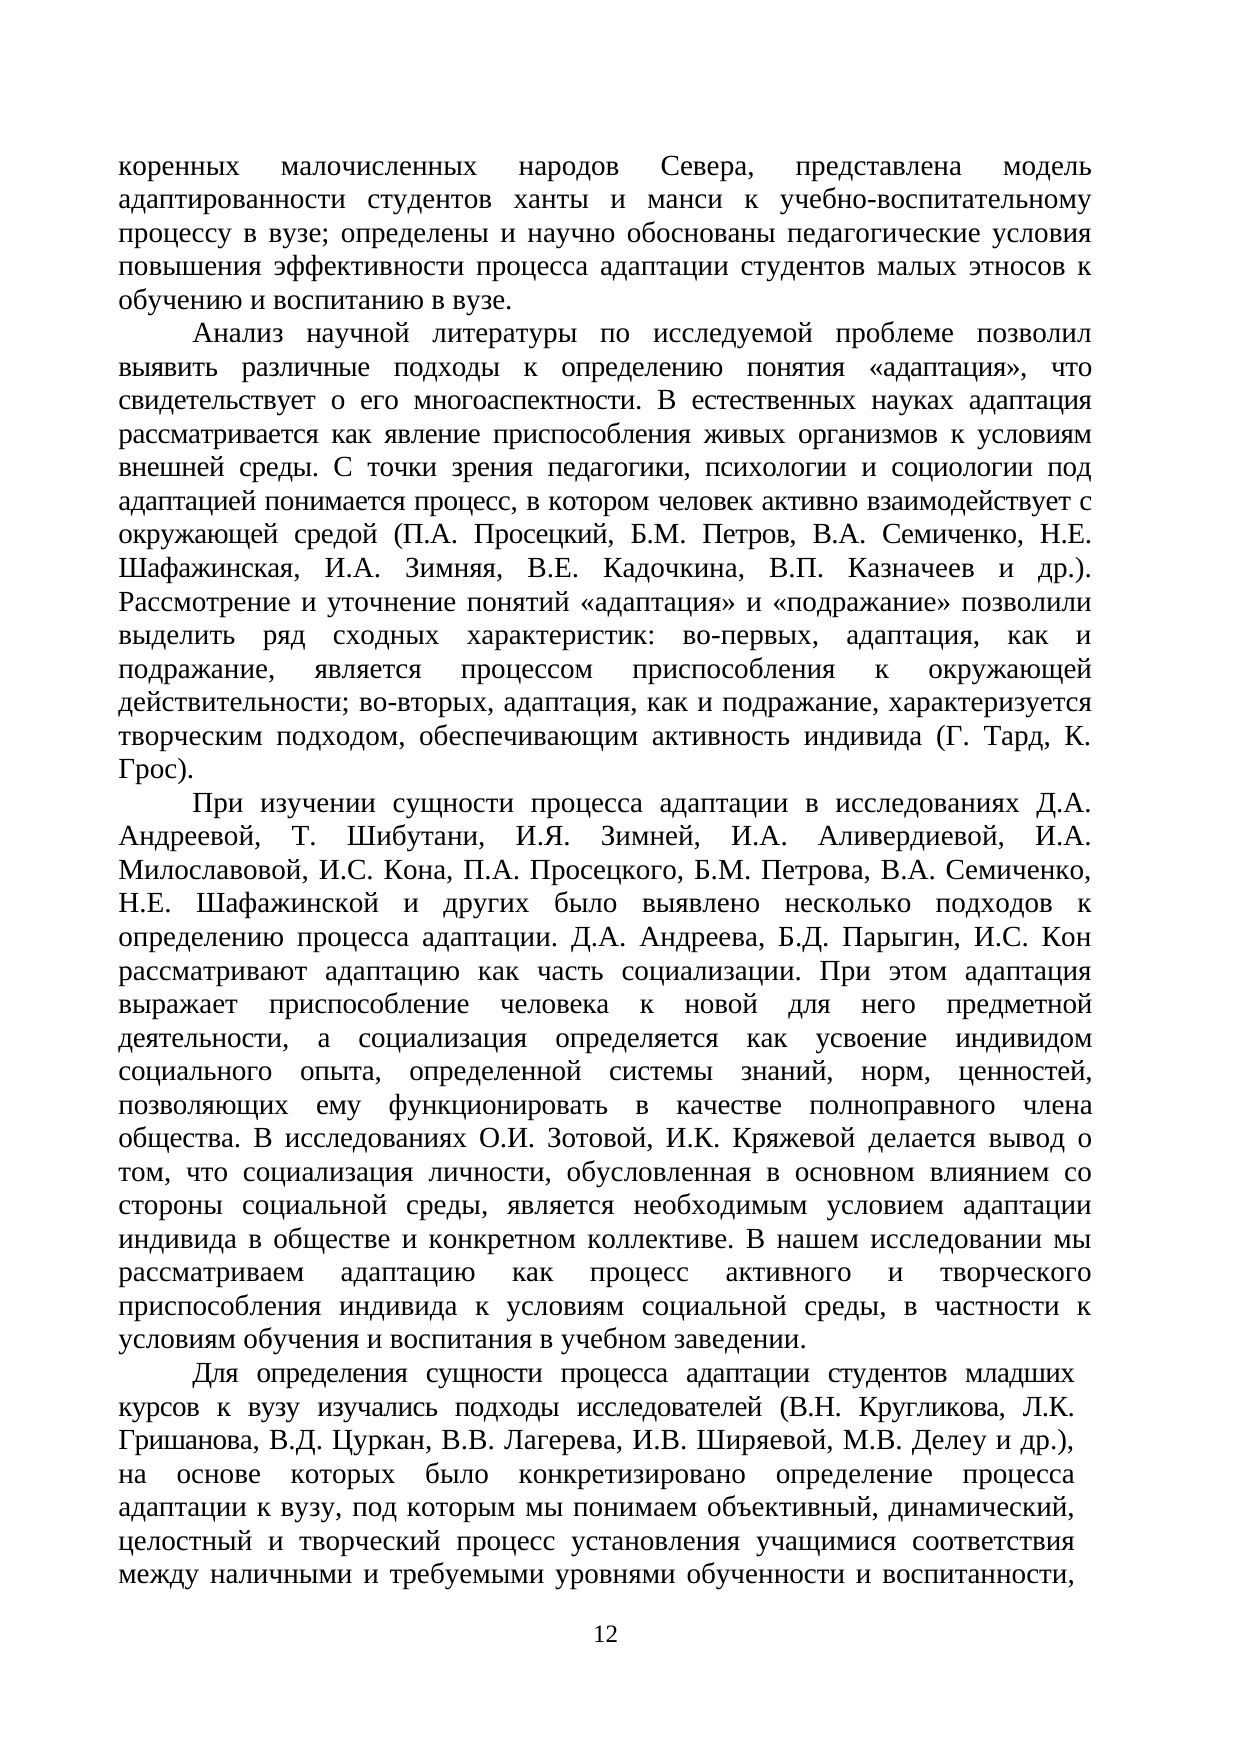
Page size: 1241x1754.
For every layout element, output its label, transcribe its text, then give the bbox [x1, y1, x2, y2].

text коренных малочисленных народов Севера, представлена модель адаптированности студентов ханты и манси к учебно-воспитательному процессу в вузе; определены и научно обоснованы педагогические условия повышения эффективности процесса адаптации студентов малых этносов к обучению и воспитанию в вузе. [118, 148, 1092, 315]
text Для определения сущности процесса адаптации студентов младших курсов к вузу изучались подходы исследователей (В.Н. Кругликова, Л.К. Гришанова, В.Д. Цуркан, В.В. Лагерева, И.В. Ширяевой, М.В. Делеу и др.), на основе которых было конкретизировано определение процесса адаптации к вузу, под которым мы понимаем объективный, динамический, целостный и творческий процесс установления учащимися соответствия между наличными и требуемыми уровнями обученности и воспитанности, [118, 1355, 1075, 1590]
text При изучении сущности процесса адаптации в исследованиях Д.А. Андреевой, Т. Шибутани, И.Я. Зимней, И.А. Аливердиевой, И.А. Милославовой, И.С. Кона, П.А. Просецкого, Б.М. Петрова, В.А. Семиченко, Н.Е. Шафажинской и других было выявлено несколько подходов к определению процесса адаптации. Д.А. Андреева, Б.Д. Парыгин, И.С. Кон рассматривают адаптацию как часть социализации. При этом адаптация выражает приспособление человека к новой для него предметной деятельности, а социализация определяется как усвоение индивидом социального опыта, определенной системы знаний, норм, ценностей, позволяющих ему функционировать в качестве полноправного члена общества. В исследованиях О.И. Зотовой, И.К. Кряжевой делается вывод о том, что социализация личности, обусловленная в основном влиянием со стороны социальной среды, является необходимым условием адаптации индивида в обществе и конкретном коллективе. В нашем исследовании мы рассматриваем адаптацию как процесс активного и творческого приспособления индивида к условиям социальной среды, в частности к условиям обучения и воспитания в учебном заведении. [118, 785, 1092, 1355]
text Анализ научной литературы по исследуемой проблеме позволил выявить различные подходы к определению понятия «адаптация», что свидетельствует о его многоаспектности. В естественных науках адаптация рассматривается как явление приспособления живых организмов к условиям внешней среды. С точки зрения педагогики, психологии и социологии под адаптацией понимается процесс, в котором человек активно взаимодействует с окружающей средой (П.А. Просецкий, Б.М. Петров, В.А. Семиченко, Н.Е. Шафажинская, И.А. Зимняя, В.Е. Кадочкина, В.П. Казначеев и др.). Рассмотрение и уточнение понятий «адаптация» и «подражание» позволили выделить ряд сходных характеристик: во-первых, адаптация, как и подражание, является процессом приспособления к окружающей действительности; во-вторых, адаптация, как и подражание, характеризуется творческим подходом, обеспечивающим активность индивида (Г. Тард, К. Грос). [118, 315, 1092, 785]
